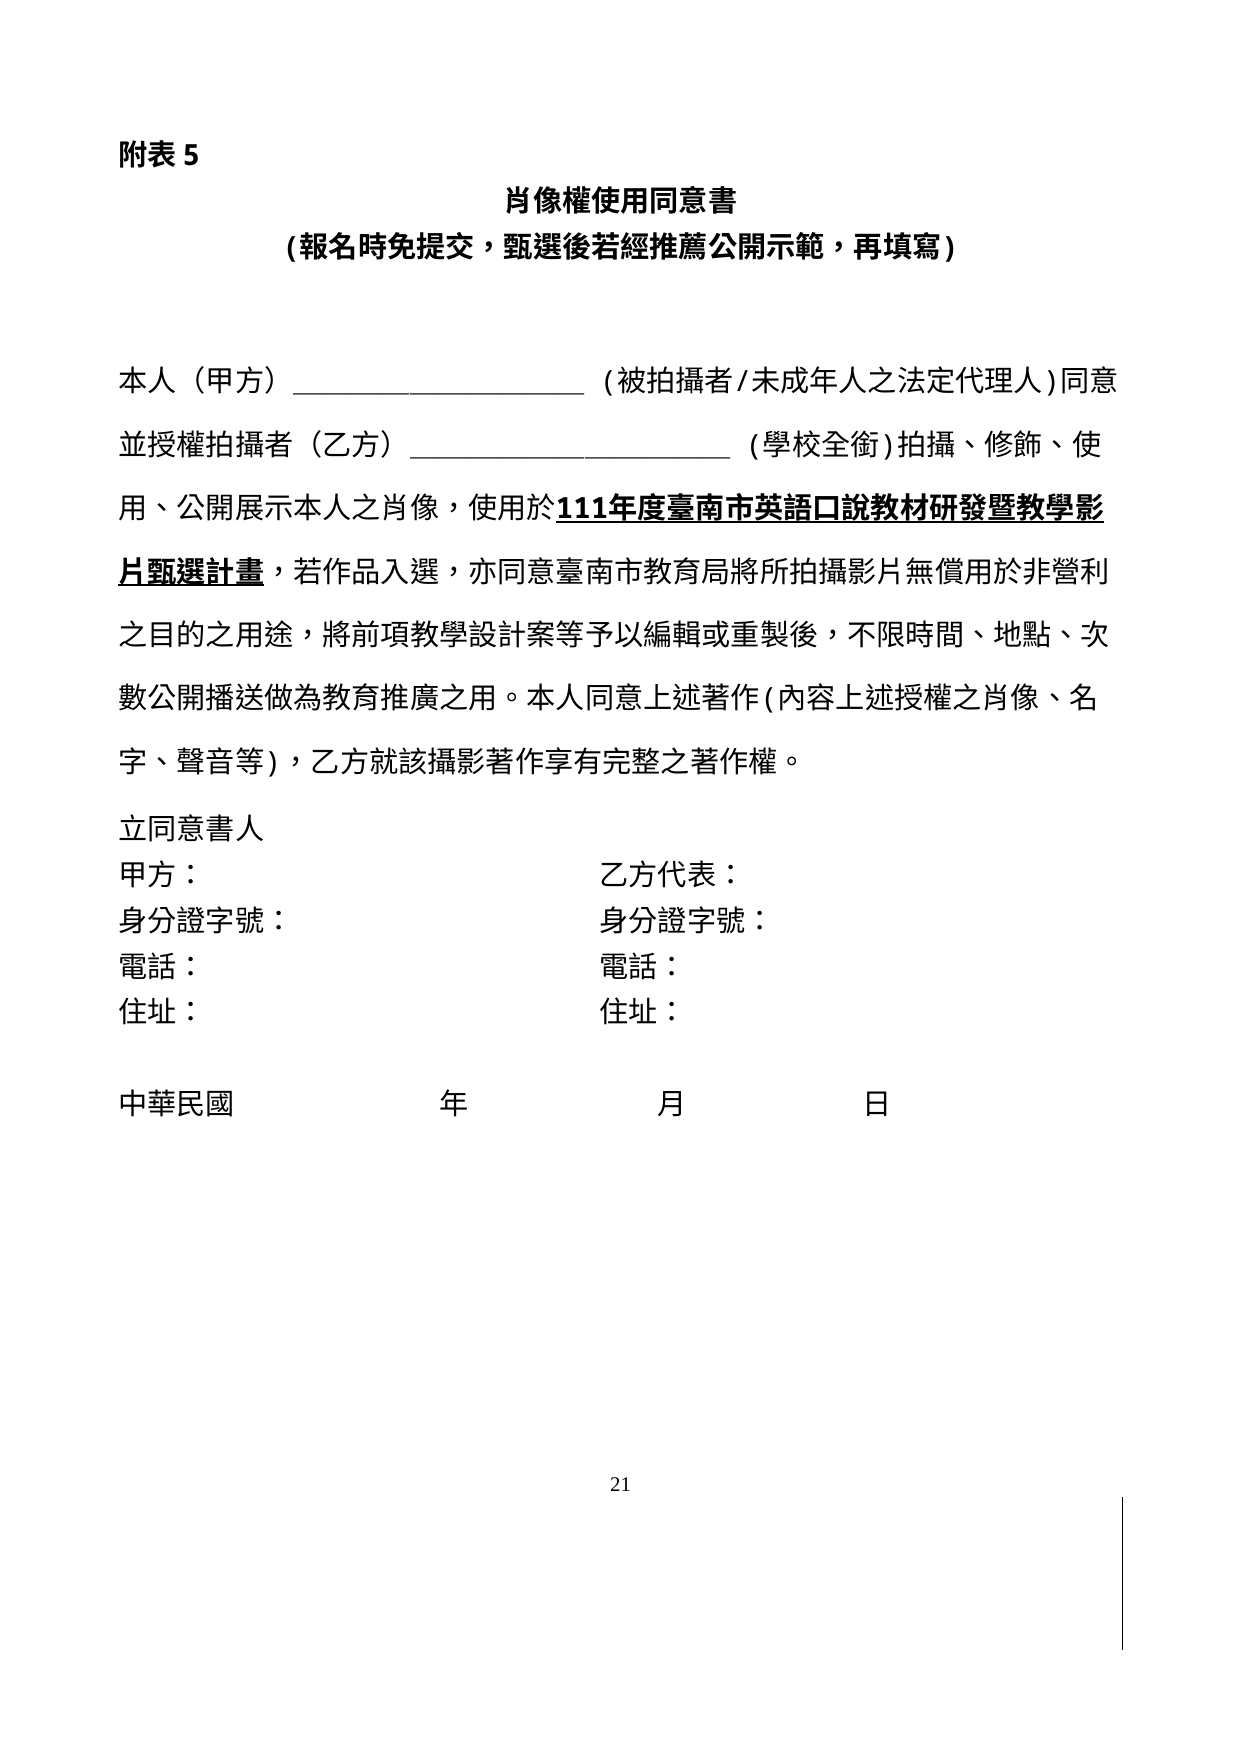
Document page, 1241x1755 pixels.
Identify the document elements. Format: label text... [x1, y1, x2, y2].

text 身分證字號： 身分證字號： [118, 894, 1122, 939]
text 住址： 住址： [118, 985, 1122, 1031]
text 附表5 [118, 128, 1122, 174]
text 電話： 電話： [118, 939, 1122, 985]
text 立同意書人 [118, 802, 1122, 848]
text 中華民國 年 月 日 [118, 1077, 1122, 1123]
text (報名時免提交，甄選後若經推薦公開示範，再填寫) [118, 220, 1122, 266]
text 本人（甲方）＿＿＿＿＿＿＿＿＿＿ (被拍攝者/未成年人之法定代理人)同意並授權拍攝者（乙方）＿＿＿＿＿＿＿＿＿＿＿ (學校全銜)拍攝、修飾、使用、公開展示本人之肖像，使用於111年度臺南市英語口說教材研發暨教學影片甄選計畫，若作品入選，亦同意臺南市教育局將所拍攝影片無償用於非營利之目的之用途，將前項教學設計案等予以編輯或重製後，不限時間、地點、次數公開播送做為教育推廣之用。本人同意上述著作(內容上述授權之肖像、名字、聲音等)，乙方就該攝影著作享有完整之著作權。 [118, 357, 1122, 781]
text 肖像權使用同意書 [118, 174, 1122, 220]
text 甲方： 乙方代表： [118, 848, 1122, 894]
